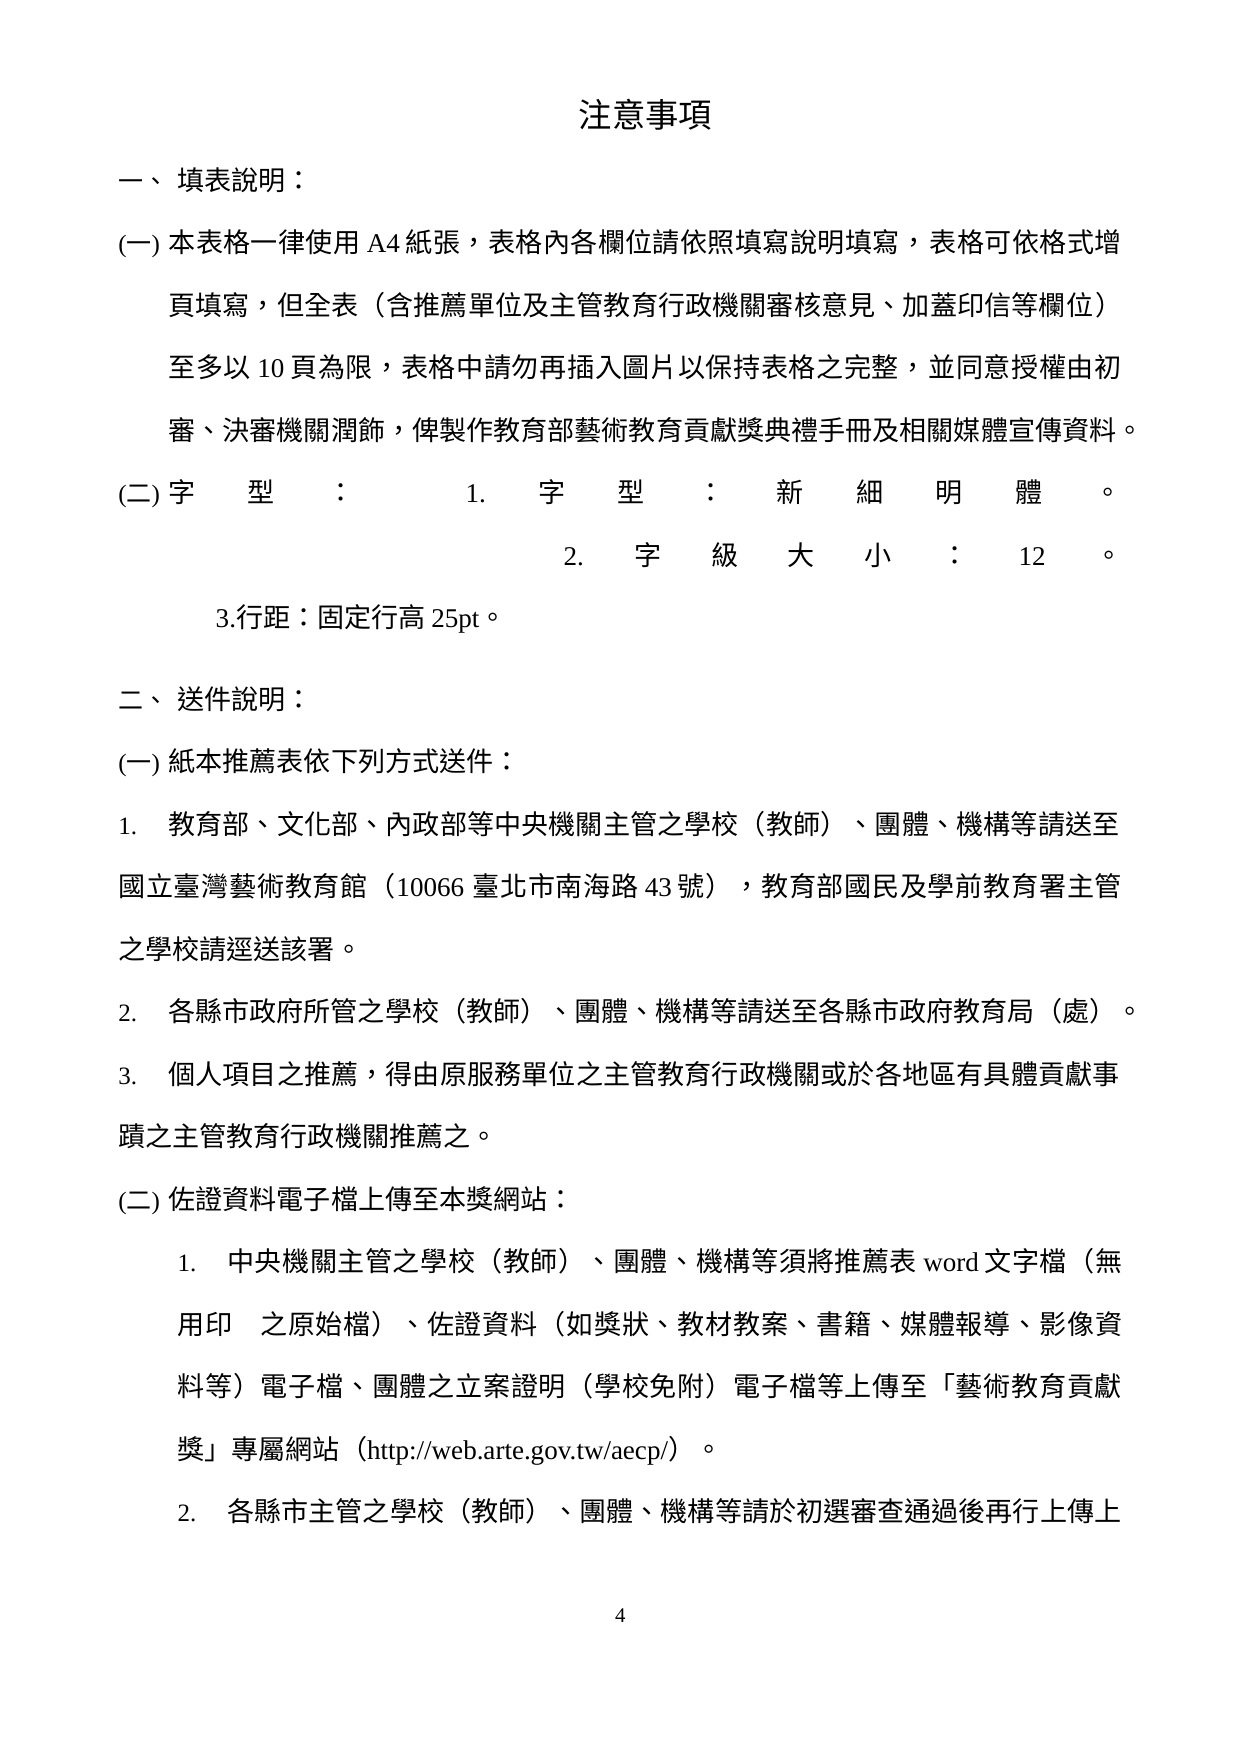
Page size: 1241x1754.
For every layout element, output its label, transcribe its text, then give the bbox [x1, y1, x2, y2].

list 佐證資料電子檔上傳至本獎網站： [118, 1156, 1122, 1218]
list 中央機關主管之學校（教師）、團體、機構等須將推薦表word文字檔（無用印 之原始檔）、佐證資料（如獎狀、教材教案、書籍、媒體報導、影像資料等）電子檔、團體之立案證明（學校免附）電子檔等上傳至「藝術教育貢獻獎」專屬網站（http://web.arte.gov.tw/aecp/）。 [177, 1218, 1122, 1468]
list 個人項目之推薦，得由原服務單位之主管教育行政機關或於各地區有具體貢獻事蹟之主管教育行政機關推薦之。 [118, 1031, 1122, 1156]
list 教育部、文化部、內政部等中央機關主管之學校（教師）、團體、機構等請送至國立臺灣藝術教育館（10066 臺北市南海路43號），教育部國民及學前教育署主管之學校請逕送該署。 [118, 781, 1122, 968]
list 本表格一律使用A4紙張，表格內各欄位請依照填寫說明填寫，表格可依格式增頁填寫，但全表（含推薦單位及主管教育行政機關審核意見、加蓋印信等欄位）至多以10頁為限，表格中請勿再插入圖片以保持表格之完整，並同意授權由初審、決審機關潤飾，俾製作教育部藝術教育貢獻獎典禮手冊及相關媒體宣傳資料。 [118, 199, 1122, 449]
list 各縣市主管之學校（教師）、團體、機構等請於初選審查通過後再行上傳上 [177, 1468, 1122, 1531]
list 填表說明： [118, 137, 1122, 199]
list 各縣市政府所管之學校（教師）、團體、機構等請送至各縣市政府教育局（處）。 [118, 968, 1122, 1031]
list 紙本推薦表依下列方式送件： [118, 718, 1122, 781]
list 字型： 1.字型：新細明體。 2.字級大小：12。 3.行距：固定行高25pt。 [118, 449, 1122, 637]
text 注意事項 [118, 89, 1172, 137]
list 送件說明： [118, 656, 1122, 718]
